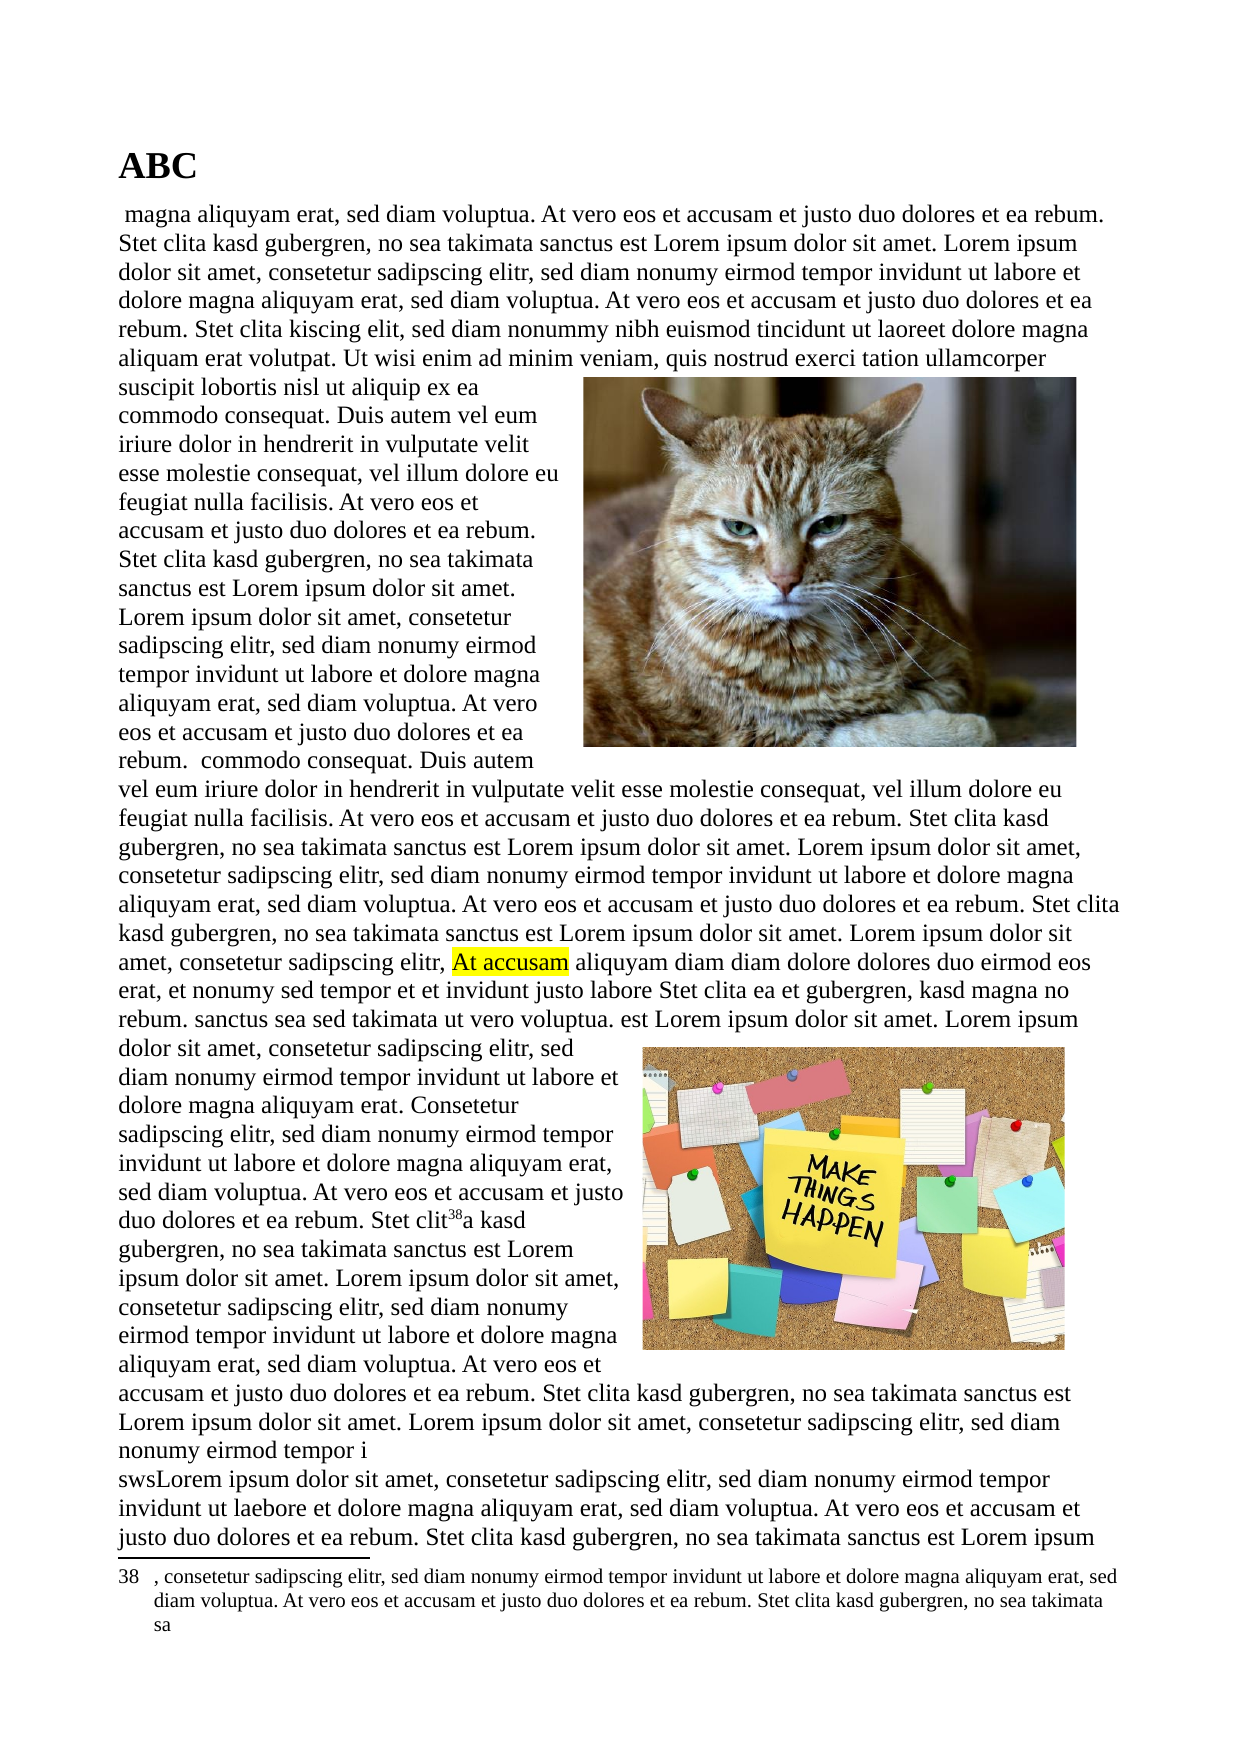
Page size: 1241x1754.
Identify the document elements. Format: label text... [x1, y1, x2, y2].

picture [642, 1047, 1065, 1350]
text magna aliquyam erat, sed diam voluptua. At vero eos et accusam et justo duo dolores et ea rebum. Stet clita kasd gubergren, no sea takimata sanctus est Lorem ipsum dolor sit amet. Lorem ipsum dolor sit amet, consetetur sadipscing elitr, sed diam nonumy eirmod tempor invidunt ut labore et dolore magna aliquyam erat, sed diam voluptua. At vero eos et accusam et justo duo dolores et ea rebum. Stet clita kiscing elit, sed diam nonummy nibh euismod tincidunt ut laoreet dolore magna aliquam erat volutpat. Ut wisi enim ad minim veniam, quis nostrud exerci tation ullamcorper suscipit lobortis nisl ut aliquip ex ea commodo consequat. Duis autem vel eum iriure dolor in hendrerit in vulputate velit esse molestie consequat, vel illum dolore eu feugiat nulla facilisis. At vero eos et accusam et justo duo dolores et ea rebum. Stet clita kasd gubergren, no sea takimata sanctus est Lorem ipsum dolor sit amet. Lorem ipsum dolor sit amet, consetetur sadipscing elitr, sed diam nonumy eirmod tempor invidunt ut labore et dolore magna aliquyam erat, sed diam voluptua. At vero eos et accusam et justo duo dolores et ea rebum. commodo consequat. Duis autem vel eum iriure dolor in hendrerit in vulputate velit esse molestie consequat, vel illum dolore eu feugiat nulla facilisis. At vero eos et accusam et justo duo dolores et ea rebum. Stet clita kasd gubergren, no sea takimata sanctus est Lorem ipsum dolor sit amet. Lorem ipsum dolor sit amet, consetetur sadipscing elitr, sed diam nonumy eirmod tempor invidunt ut labore et dolore magna aliquyam erat, sed diam voluptua. At vero eos et accusam et justo duo dolores et ea rebum. Stet clita kasd gubergren, no sea takimata sanctus est Lorem ipsum dolor sit amet. Lorem ipsum dolor sit amet, consetetur sadipscing elitr, At accusam aliquyam diam diam dolore dolores duo eirmod eos erat, et nonumy sed tempor et et invidunt justo labore Stet clita ea et gubergren, kasd magna no rebum. sanctus sea sed takimata ut vero voluptua. est Lorem ipsum dolor sit amet. Lorem ipsum dolor sit amet, consetetur sadipscing elitr, sed diam nonumy eirmod tempor invidunt ut labore et dolore magna aliquyam erat. Consetetur sadipscing elitr, sed diam nonumy eirmod tempor invidunt ut labore et dolore magna aliquyam erat, sed diam voluptua. At vero eos et accusam et justo duo dolores et ea rebum. Stet clita kasd gubergren, no sea takimata sanctus est Lorem ipsum dolor sit amet. Lorem ipsum dolor sit amet, consetetur sadipscing elitr, sed diam nonumy eirmod tempor invidunt ut labore et dolore magna aliquyam erat, sed diam voluptua. At vero eos et accusam et justo duo dolores et ea rebum. Stet clita kasd gubergren, no sea takimata sanctus est Lorem ipsum dolor sit amet. Lorem ipsum dolor sit amet, consetetur sadipscing elitr, sed diam nonumy eirmod tempor i [118, 199, 1122, 1464]
picture [583, 377, 1077, 747]
text swsLorem ipsum dolor sit amet, consetetur sadipscing elitr, sed diam nonumy eirmod tempor invidunt ut laebore et dolore magna aliquyam erat, sed diam voluptua. At vero eos et accusam et justo duo dolores et ea rebum. Stet clita kasd gubergren, no sea takimata sanctus est Lorem ipsum [118, 1464, 1122, 1551]
text , consetetur sadipscing elitr, sed diam nonumy eirmod tempor invidunt ut labore et dolore magna aliquyam erat, sed diam voluptua. At vero eos et accusam et justo duo dolores et ea rebum. Stet clita kasd gubergren, no sea takimata sa [118, 1564, 1122, 1636]
subtitle ABC [118, 143, 1122, 187]
